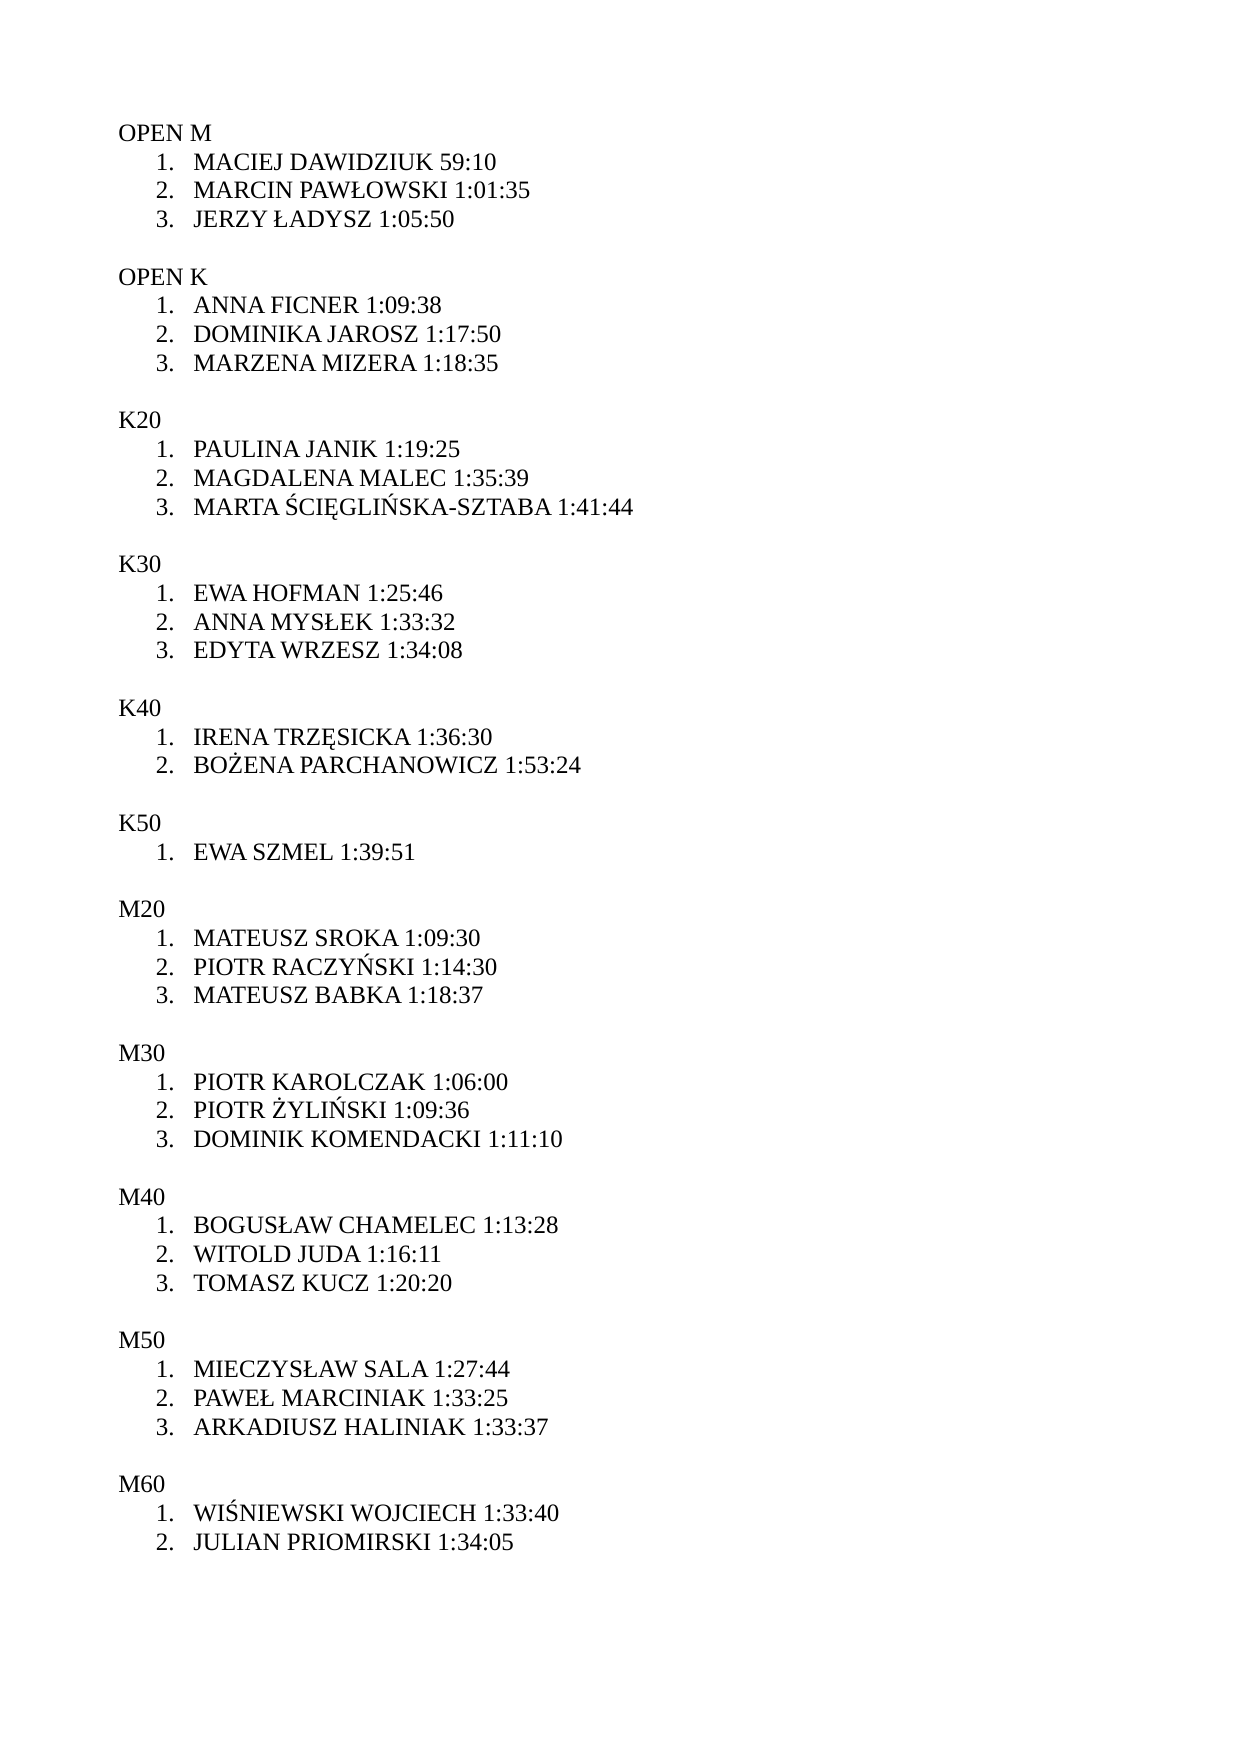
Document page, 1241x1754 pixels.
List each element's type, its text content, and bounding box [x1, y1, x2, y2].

list PIOTR RACZYŃSKI 1:14:30 [156, 952, 1122, 981]
list MATEUSZ SROKA 1:09:30 [156, 923, 1122, 952]
list ANNA MYSŁEK 1:33:32 [156, 607, 1122, 636]
list PAULINA JANIK 1:19:25 [156, 434, 1122, 463]
list MIECZYSŁAW SALA 1:27:44 [156, 1354, 1122, 1383]
list EDYTA WRZESZ 1:34:08 [156, 636, 1122, 664]
list MAGDALENA MALEC 1:35:39 [156, 463, 1122, 492]
text M20 [118, 894, 1122, 923]
text K40 [118, 693, 1122, 722]
list ARKADIUSZ HALINIAK 1:33:37 [156, 1412, 1122, 1441]
list WITOLD JUDA 1:16:11 [156, 1239, 1122, 1268]
text K20 [118, 406, 1122, 434]
list EWA SZMEL 1:39:51 [156, 837, 1122, 866]
list BOŻENA PARCHANOWICZ 1:53:24 [156, 751, 1122, 779]
list JERZY ŁADYSZ 1:05:50 [156, 204, 1122, 233]
list ANNA FICNER 1:09:38 [156, 291, 1122, 319]
list TOMASZ KUCZ 1:20:20 [156, 1268, 1122, 1297]
list MARTA ŚCIĘGLIŃSKA-SZTABA 1:41:44 [156, 492, 1122, 521]
list EWA HOFMAN 1:25:46 [156, 578, 1122, 607]
list MARCIN PAWŁOWSKI 1:01:35 [156, 176, 1122, 204]
text OPEN M [118, 118, 1122, 147]
list WIŚNIEWSKI WOJCIECH 1:33:40 [156, 1498, 1122, 1527]
list IRENA TRZĘSICKA 1:36:30 [156, 722, 1122, 751]
list MATEUSZ BABKA 1:18:37 [156, 981, 1122, 1009]
list MARZENA MIZERA 1:18:35 [156, 348, 1122, 377]
list PIOTR KAROLCZAK 1:06:00 [156, 1067, 1122, 1096]
text M60 [118, 1469, 1122, 1498]
list BOGUSŁAW CHAMELEC 1:13:28 [156, 1211, 1122, 1239]
text K30 [118, 549, 1122, 578]
text M40 [118, 1182, 1122, 1211]
list MACIEJ DAWIDZIUK 59:10 [156, 147, 1122, 176]
text K50 [118, 808, 1122, 837]
text M50 [118, 1326, 1122, 1354]
list JULIAN PRIOMIRSKI 1:34:05 [156, 1527, 1122, 1556]
list PAWEŁ MARCINIAK 1:33:25 [156, 1383, 1122, 1412]
text OPEN K [118, 262, 1122, 291]
text M30 [118, 1038, 1122, 1067]
list PIOTR ŻYLIŃSKI 1:09:36 [156, 1096, 1122, 1124]
list DOMINIKA JAROSZ 1:17:50 [156, 319, 1122, 348]
list DOMINIK KOMENDACKI 1:11:10 [156, 1124, 1122, 1153]
